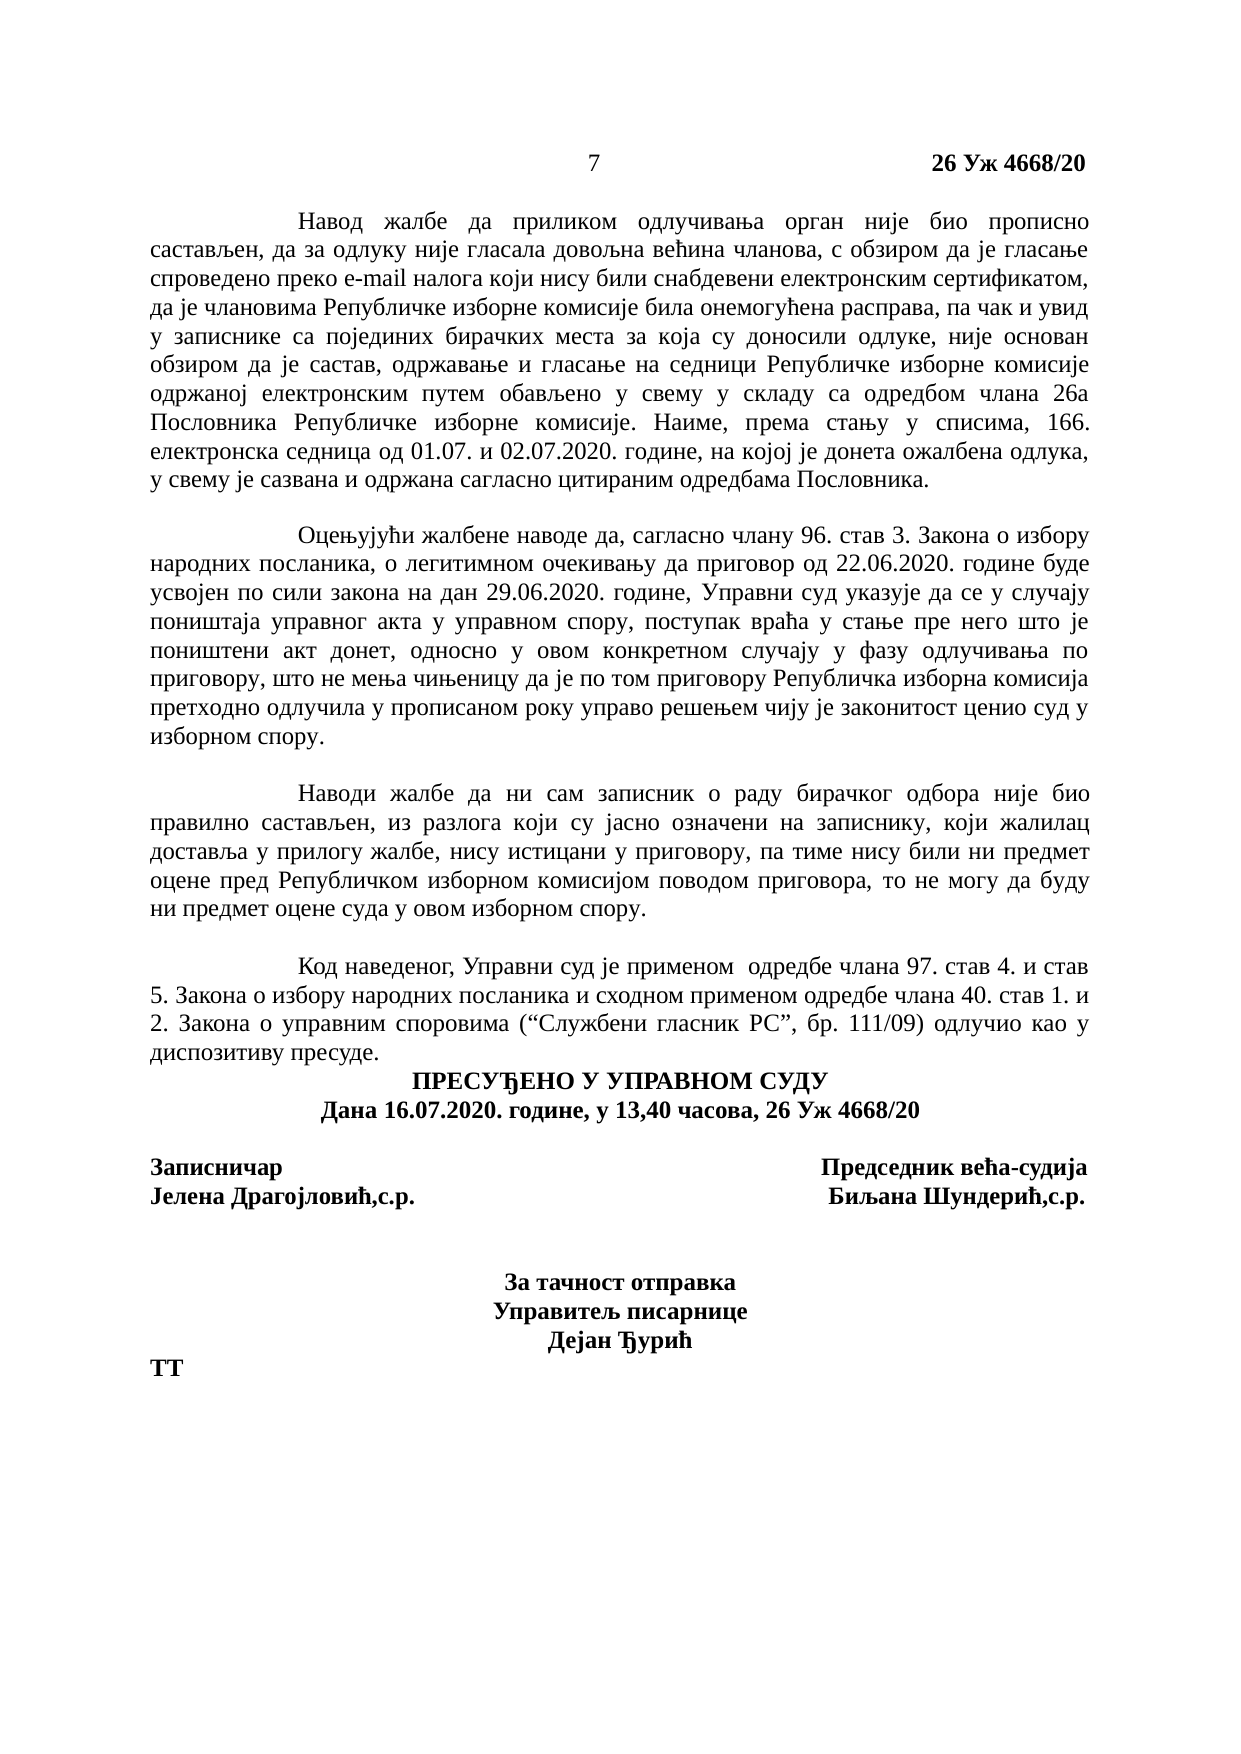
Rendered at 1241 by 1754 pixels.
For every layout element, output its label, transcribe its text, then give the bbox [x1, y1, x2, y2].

text За тачност отправка [150, 1267, 1090, 1296]
text Оцењујући жалбене наводе да, сагласно члану 96. став 3. Закона о избору народних посланика, о легитимном очекивању да приговор од 22.06.2020. године буде усвојен по сили закона на дан 29.06.2020. године, Управни суд указује да се у случају поништаја управног акта у управном спору, поступак враћа у стање пре него што је поништени акт донет, односно у овом конкретном случају у фазу одлучивања по приговору, што не мења чињеницу да је по том приговору Републичка изборна комисија претходно одлучила у прописаном року управо решењем чију је законитост ценио суд у изборном спору. [150, 520, 1090, 750]
text Управитељ писарнице [150, 1296, 1090, 1325]
text ТТ [150, 1353, 1090, 1382]
text Записничар Председник већа-судија [150, 1152, 1090, 1181]
text Навод жалбе да приликом одлучивања орган није био прописно састављен, да за одлуку није гласала довољна већина чланова, с обзиром да је гласање спроведено преко e-mail налога који нису били снабдевени електронским сертификатом, да је члановима Републичке изборне комисије била онемогућена расправа, па чак и увид у записнике са појединих бирачких места за која су доносили одлуке, није основан обзиром да је састав, одржавање и гласање на седници Републичке изборне комисије одржаној електронским путем обављено у свему у складу са одредбом члана 26а Пословника Републичке изборне комисије. Наиме, према стању у списима, 166. електронска седница од 01.07. и 02.07.2020. године, на којој је донета ожалбена одлука, у свему је сазвана и одржана сагласно цитираним одредбама Пословника. [150, 206, 1090, 493]
text Јелена Драгојловић,с.р. Биљана Шундерић,с.р. [150, 1181, 1090, 1210]
text Наводи жалбе да ни сам записник о раду бирачког одбора није био правилно састављен, из разлога који су јасно означени на записнику, који жалилац доставља у прилогу жалбе, нису истицани у приговору, па тиме нису били ни предмет оцене пред Републичком изборном комисијом поводом приговора, то не могу да буду ни предмет оцене суда у овом изборном спору. [150, 778, 1090, 922]
text Код наведеног, Управни суд је применом одредбе члана 97. став 4. и став 5. Закона о избору народних посланика и сходном применом одредбе члана 40. став 1. и 2. Закона о управним споровима (“Службени гласник РС”, бр. 111/09) одлучио као у диспозитиву пресуде. [150, 951, 1090, 1066]
text Дејан Ђурић [150, 1325, 1090, 1353]
text Дана 16.07.2020. године, у 13,40 часова, 26 Уж 4668/20 [150, 1095, 1090, 1123]
text ПРЕСУЂЕНО У УПРАВНОМ СУДУ [150, 1066, 1090, 1095]
